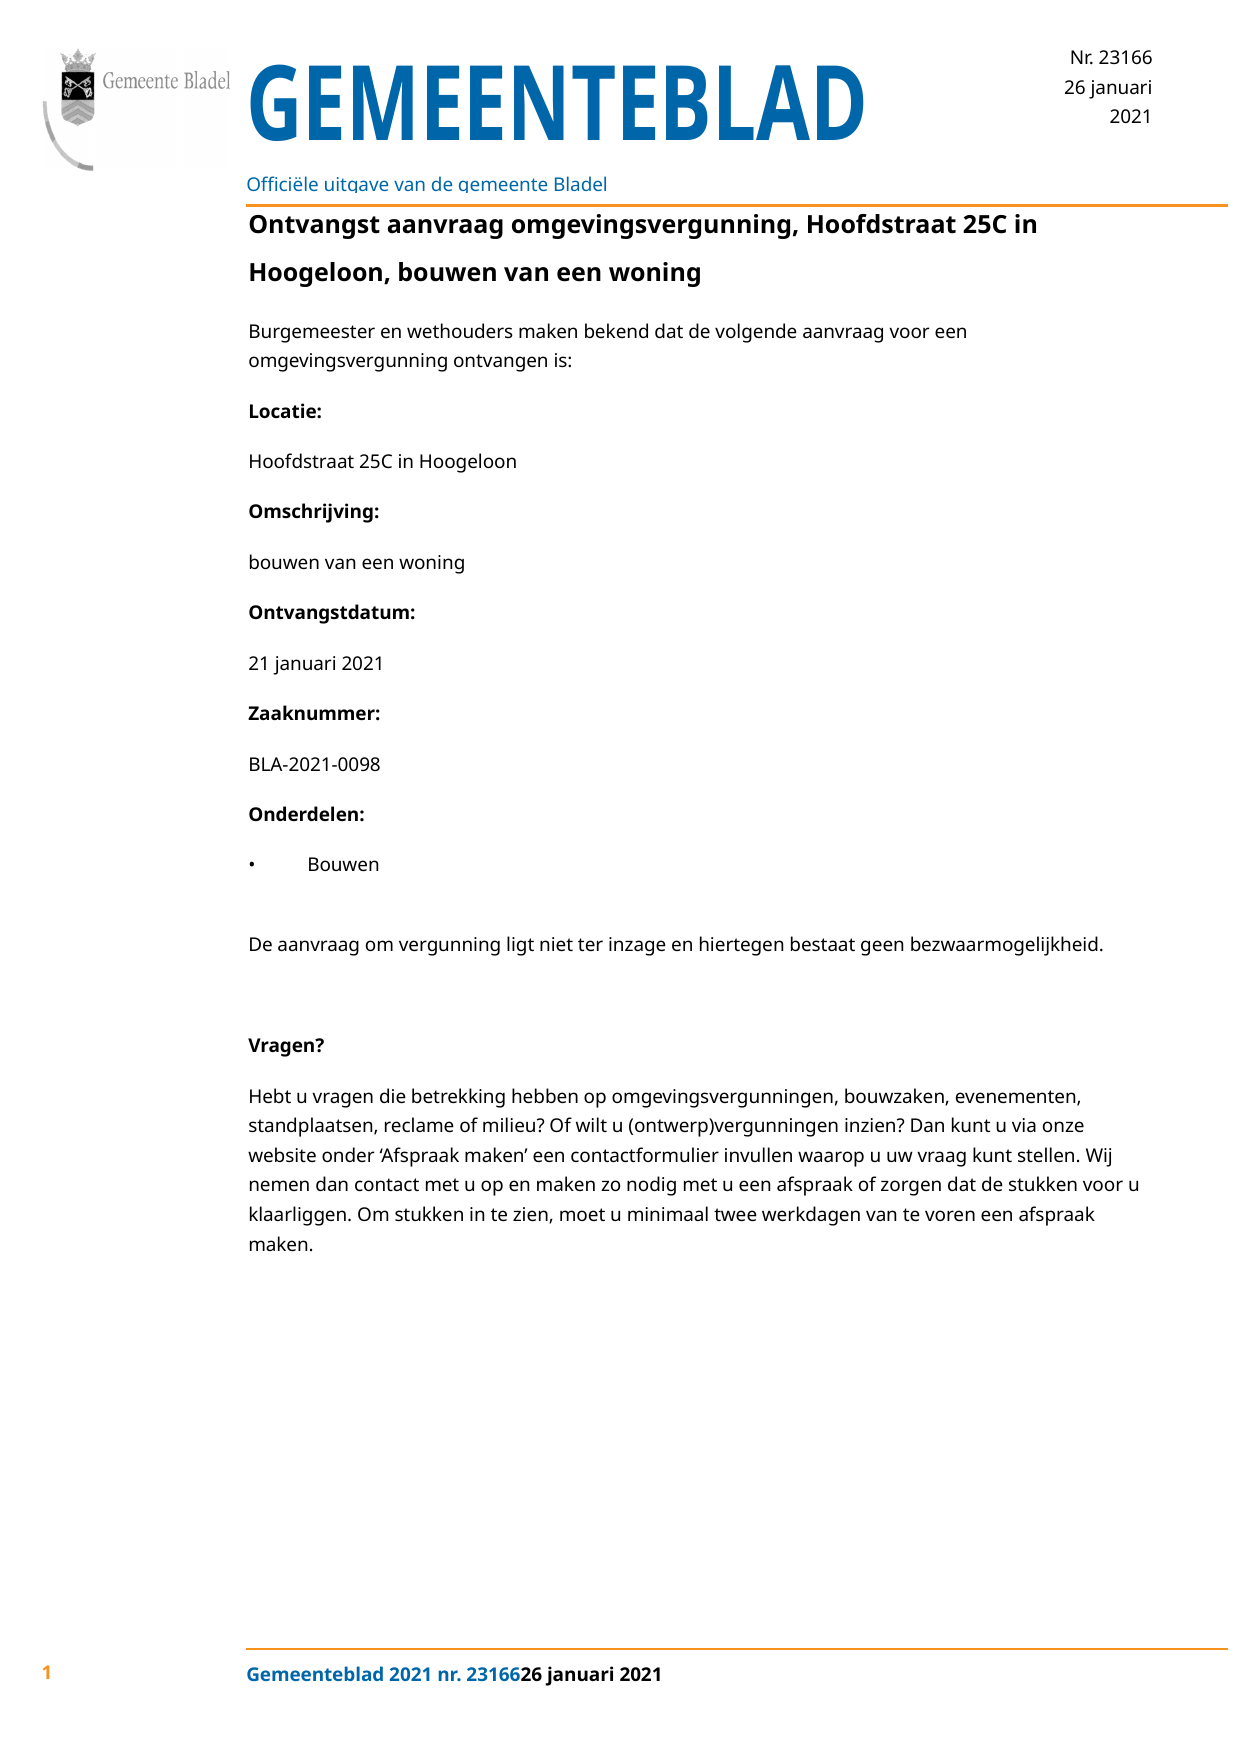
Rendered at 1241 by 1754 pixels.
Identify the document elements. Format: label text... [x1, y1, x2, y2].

text bouwen van een woning [248, 549, 1152, 575]
text Hoofdstraat 25C in Hoogeloon [248, 448, 1152, 474]
text Hebt u vragen die betrekking hebben op omgevingsvergunningen, bouwzaken, evenementen, standplaatsen, reclame of milieu? Of wilt u (ontwerp)vergunningen inzien? Dan kunt u via onze website onder ‘Afspraak maken’ een contactformulier invullen waarop u uw vraag kunt stellen. Wij nemen dan contact met u op en maken zo nodig met u een afspraak of zorgen dat de stukken voor u klaarliggen. Om stukken in te zien, moet u minimaal twee werkdagen van te voren een afspraak maken. [248, 1083, 1152, 1257]
text 21 januari 2021 [248, 650, 1152, 676]
text BLA-2021-0098 [248, 751, 1152, 777]
text Ontvangst aanvraag omgevingsvergunning, Hoofdstraat 25C in Hoogeloon, bouwen van een woning [248, 207, 1152, 288]
text Onderdelen: [248, 801, 1152, 827]
text De aanvraag om vergunning ligt niet ter inzage en hiertegen bestaat geen bezwaarmogelijkheid. [248, 932, 1152, 957]
list Bouwen [248, 852, 1152, 877]
text Burgemeester en wethouders maken bekend dat de volgende aanvraag voor een omgevingsvergunning ontvangen is: [248, 318, 1152, 373]
text Ontvangstdatum: [248, 599, 1152, 625]
text Omschrijving: [248, 499, 1152, 524]
text Zaaknummer: [248, 700, 1152, 726]
text Vragen? [248, 1032, 1152, 1058]
picture [41, 47, 231, 172]
text Locatie: [248, 398, 1152, 424]
